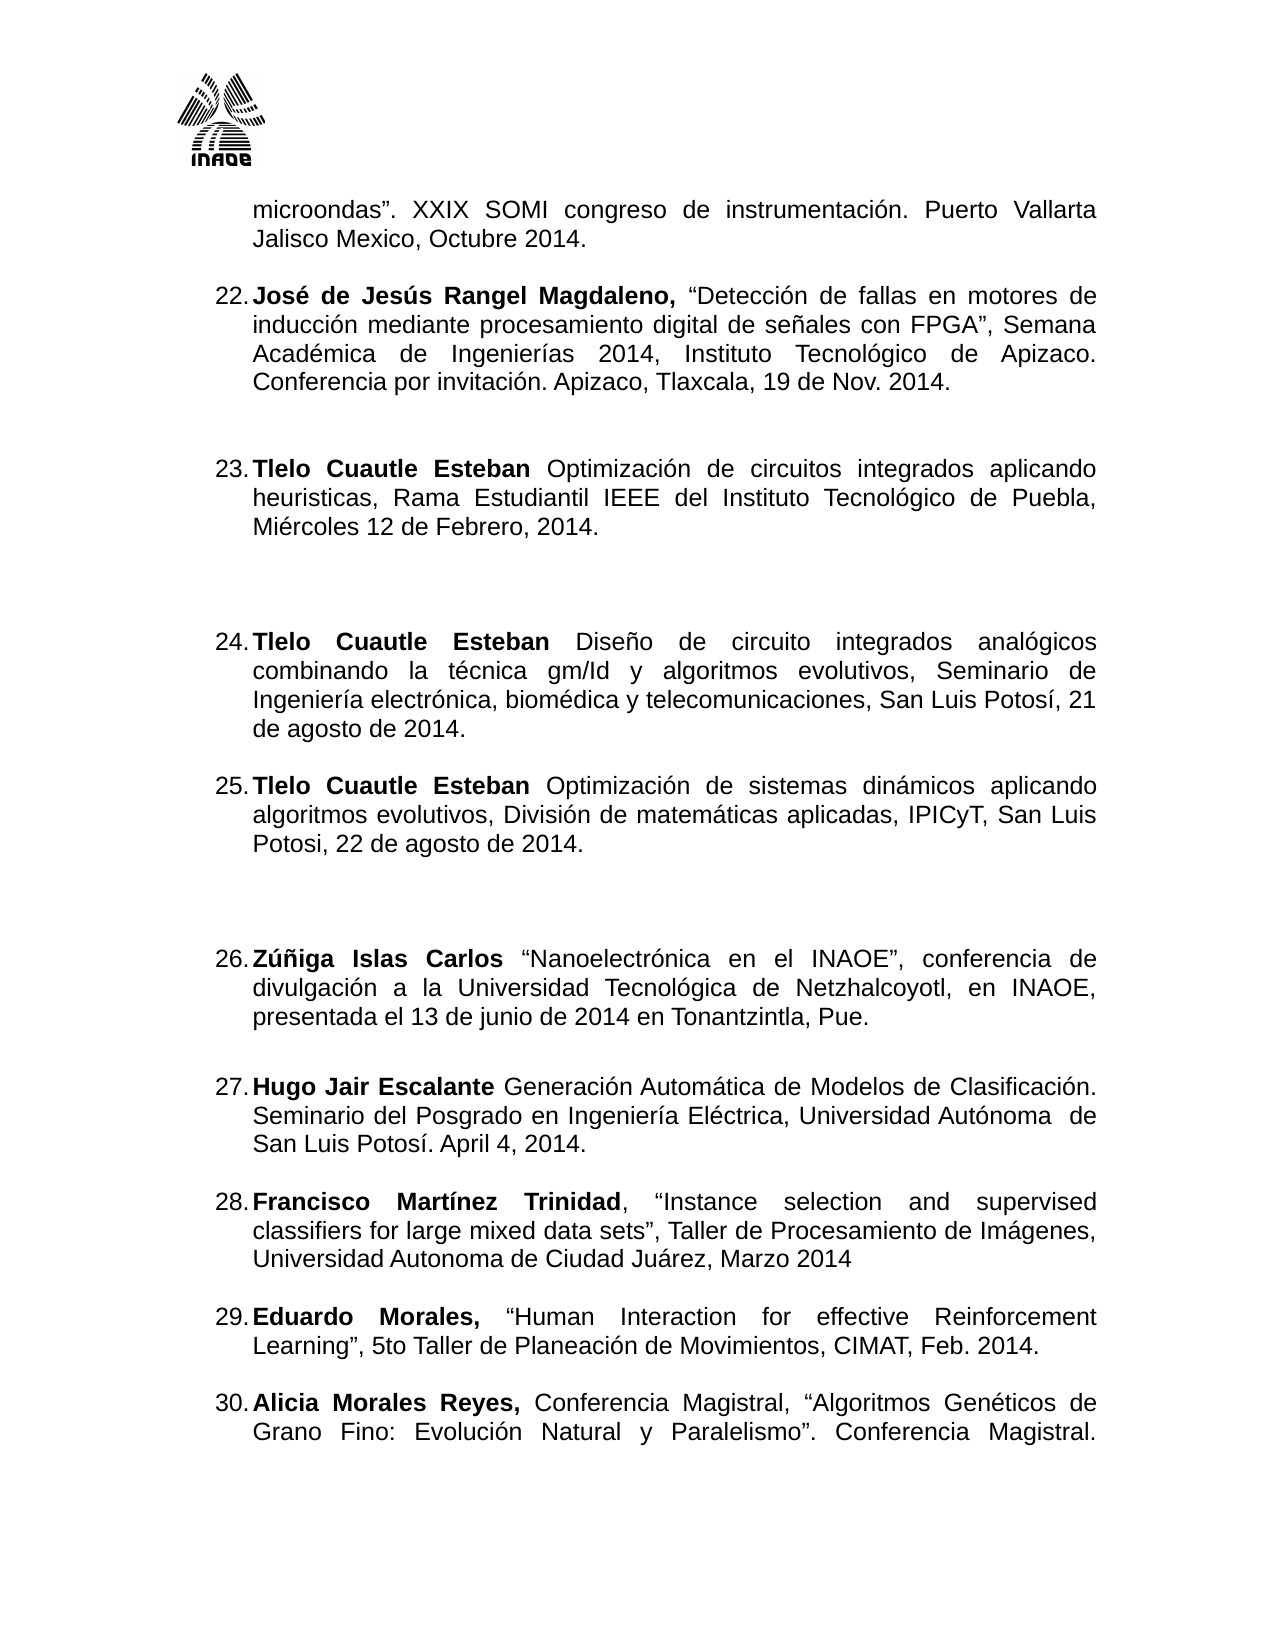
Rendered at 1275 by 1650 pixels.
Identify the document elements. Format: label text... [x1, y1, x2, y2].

list Tlelo Cuautle Esteban Diseño de circuito integrados analógicos combinando la técnica gm/Id y algoritmos evolutivos, Seminario de Ingeniería electrónica, biomédica y telecomunicaciones, San Luis Potosí, 21 de agosto de 2014. [215, 627, 1098, 742]
list Alicia Morales Reyes, Conferencia Magistral, “Algoritmos Genéticos de Grano Fino: Evolución Natural y Paralelismo”. Conferencia Magistral. [215, 1388, 1098, 1446]
list Francisco Martínez Trinidad, “Instance selection and supervised classifiers for large mixed data sets”, Taller de Procesamiento de Imágenes, Universidad Autonoma de Ciudad Juárez, Marzo 2014 [215, 1187, 1098, 1273]
list Hugo Jair Escalante Generación Automática de Modelos de Clasificación. Seminario del Posgrado en Ingeniería Eléctrica, Universidad Autónoma de San Luis Potosí. April 4, 2014. [215, 1072, 1098, 1158]
list Tlelo Cuautle Esteban Optimización de sistemas dinámicos aplicando algoritmos evolutivos, División de matemáticas aplicadas, IPICyT, San Luis Potosi, 22 de agosto de 2014. [215, 771, 1098, 857]
list Eduardo Morales, “Human Interaction for effective Reinforcement Learning”, 5to Taller de Planeación de Movimientos, CIMAT, Feb. 2014. [215, 1302, 1098, 1359]
list Zúñiga Islas Carlos “Nanoelectrónica en el INAOE”, conferencia de divulgación a la Universidad Tecnológica de Netzhalcoyotl, en INAOE, presentada el 13 de junio de 2014 en Tonantzintla, Pue. [215, 944, 1098, 1031]
list microondas”. XXIX SOMI congreso de instrumentación. Puerto Vallarta Jalisco Mexico, Octubre 2014. [215, 195, 1098, 252]
list José de Jesús Rangel Magdaleno, “Detección de fallas en motores de inducción mediante procesamiento digital de señales con FPGA”, Semana Académica de Ingenierías 2014, Instituto Tecnológico de Apizaco. Conferencia por invitación. Apizaco, Tlaxcala, 19 de Nov. 2014. [215, 281, 1098, 396]
picture [177, 73, 265, 166]
list Tlelo Cuautle Esteban Optimización de circuitos integrados aplicando heuristicas, Rama Estudiantil IEEE del Instituto Tecnológico de Puebla, Miércoles 12 de Febrero, 2014. [215, 454, 1098, 540]
